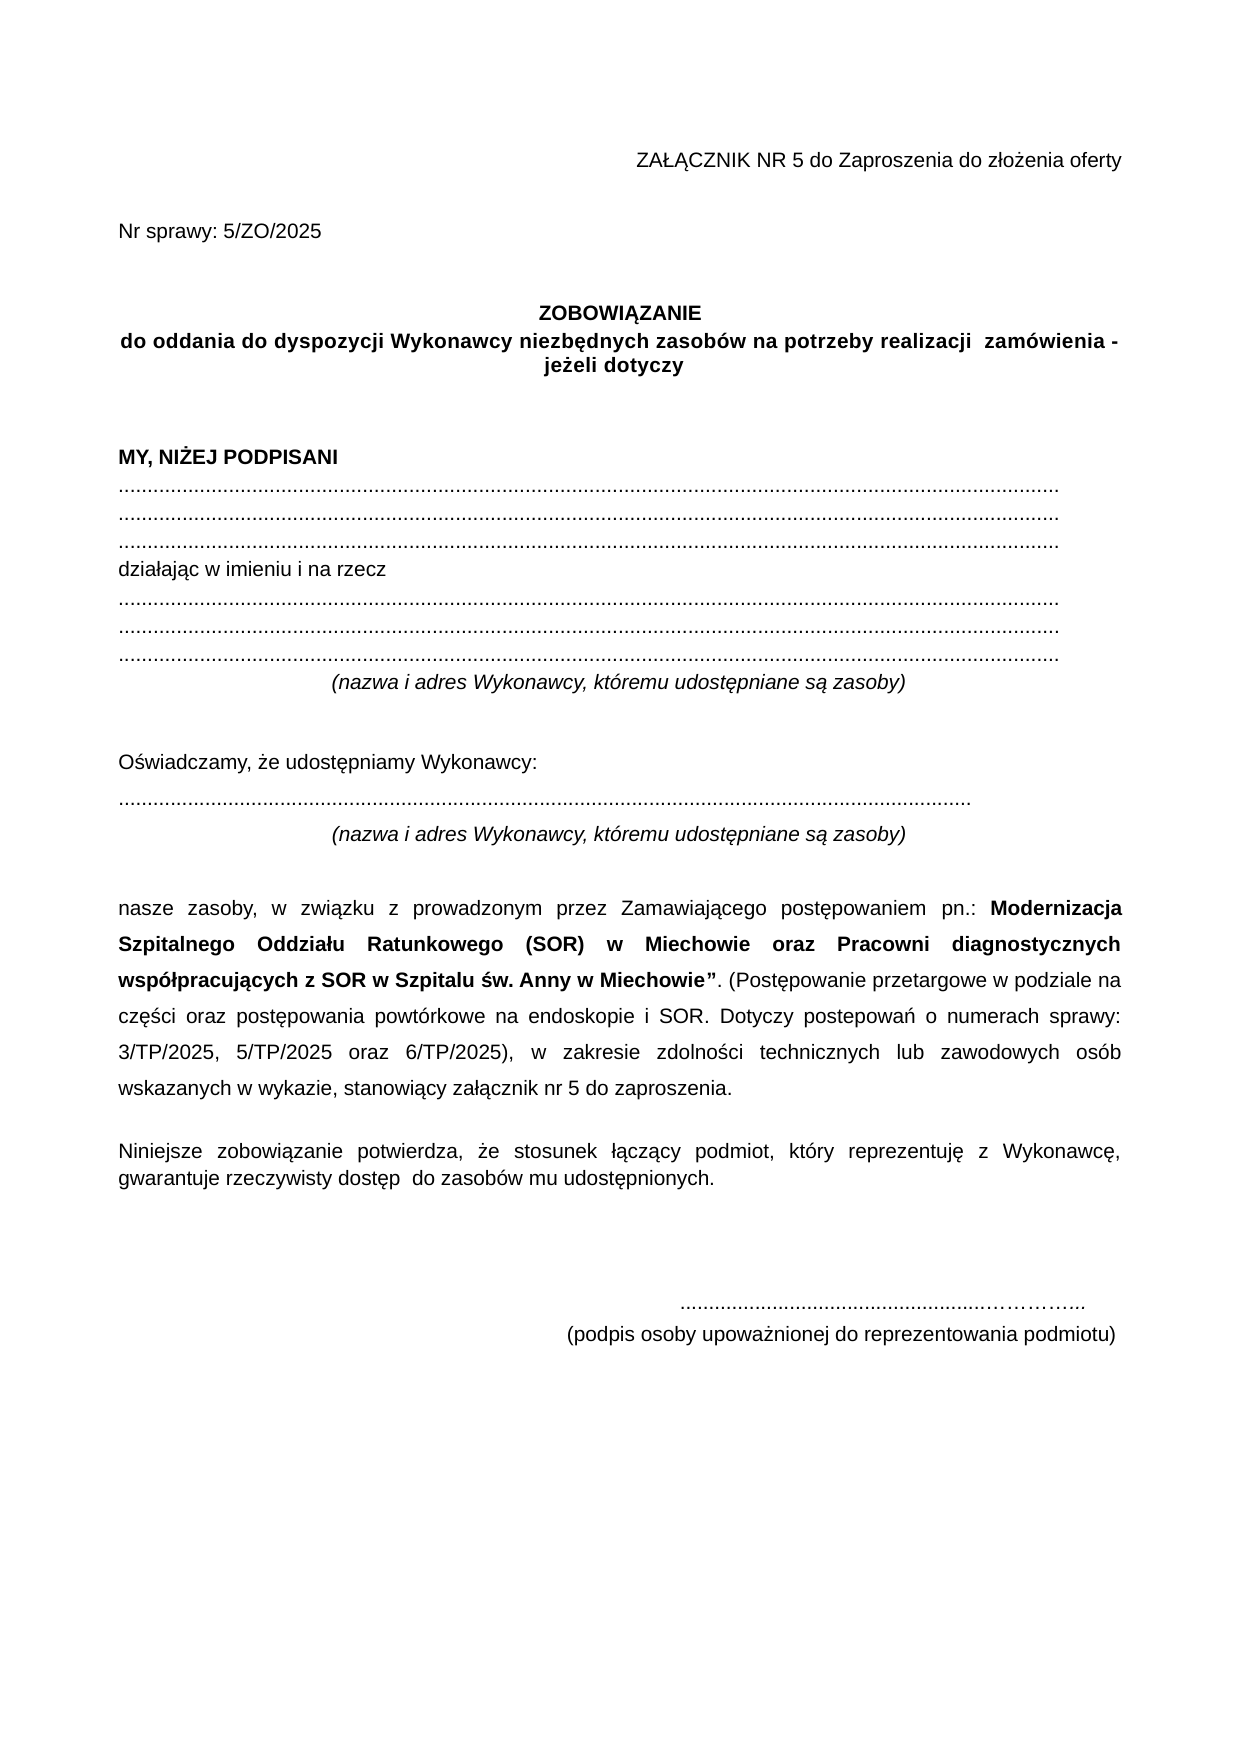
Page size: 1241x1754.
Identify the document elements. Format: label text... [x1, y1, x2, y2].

text (nazwa i adres Wykonawcy, któremu udostępniane są zasoby) [118, 821, 1122, 845]
text .. [118, 613, 1122, 637]
text nasze zasoby, w związku z prowadzonym przez Zamawiającego postępowaniem pn.: Modernizacja Szpitalnego Oddziału Ratunkowego (SOR) w Miechowie oraz Pracowni diagnostycznych współpracujących z SOR w Szpitalu św. Anny w Miechowie”. (Postępowanie przetargowe w podziale na części oraz postępowania powtórkowe na endoskopie i SOR. Dotyczy postepowań o numerach sprawy: 3/TP/2025, 5/TP/2025 oraz 6/TP/2025), w zakresie zdolności technicznych lub zawodowych osób wskazanych w wykazie, stanowiący załącznik nr 5 do zaproszenia. [118, 896, 1122, 1100]
text .................................................................................................................................................... [118, 786, 1122, 809]
text Oświadczamy, że udostępniamy Wykonawcy: [118, 749, 1122, 773]
text Niniejsze zobowiązanie potwierdza, że stosunek łączący podmiot, który reprezentuję z Wykonawcę, gwarantuje rzeczywisty dostęp do zasobów mu udostępnionych. [118, 1139, 1122, 1190]
text . [118, 642, 1122, 666]
text Nr sprawy: 5/ZO/2025 [118, 219, 1122, 243]
text do oddania do dyspozycji Wykonawcy niezbędnych zasobów na potrzeby realizacji zamówienia - jeżeli dotyczy [118, 328, 1122, 376]
text ZAŁĄCZNIK NR 5 do Zaproszenia do złożenia oferty [118, 147, 1122, 171]
text działając w imieniu i na rzecz [118, 557, 1122, 581]
text MY, NIŻEJ PODPISANI [118, 445, 1122, 469]
text (podpis osoby upoważnionej do reprezentowania podmiotu) [118, 1313, 1122, 1346]
text ZOBOWIĄZANIE [118, 300, 1122, 324]
text .....................................................…………... [162, 1289, 1122, 1313]
text (nazwa i adres Wykonawcy, któremu udostępniane są zasoby) [118, 670, 1122, 699]
